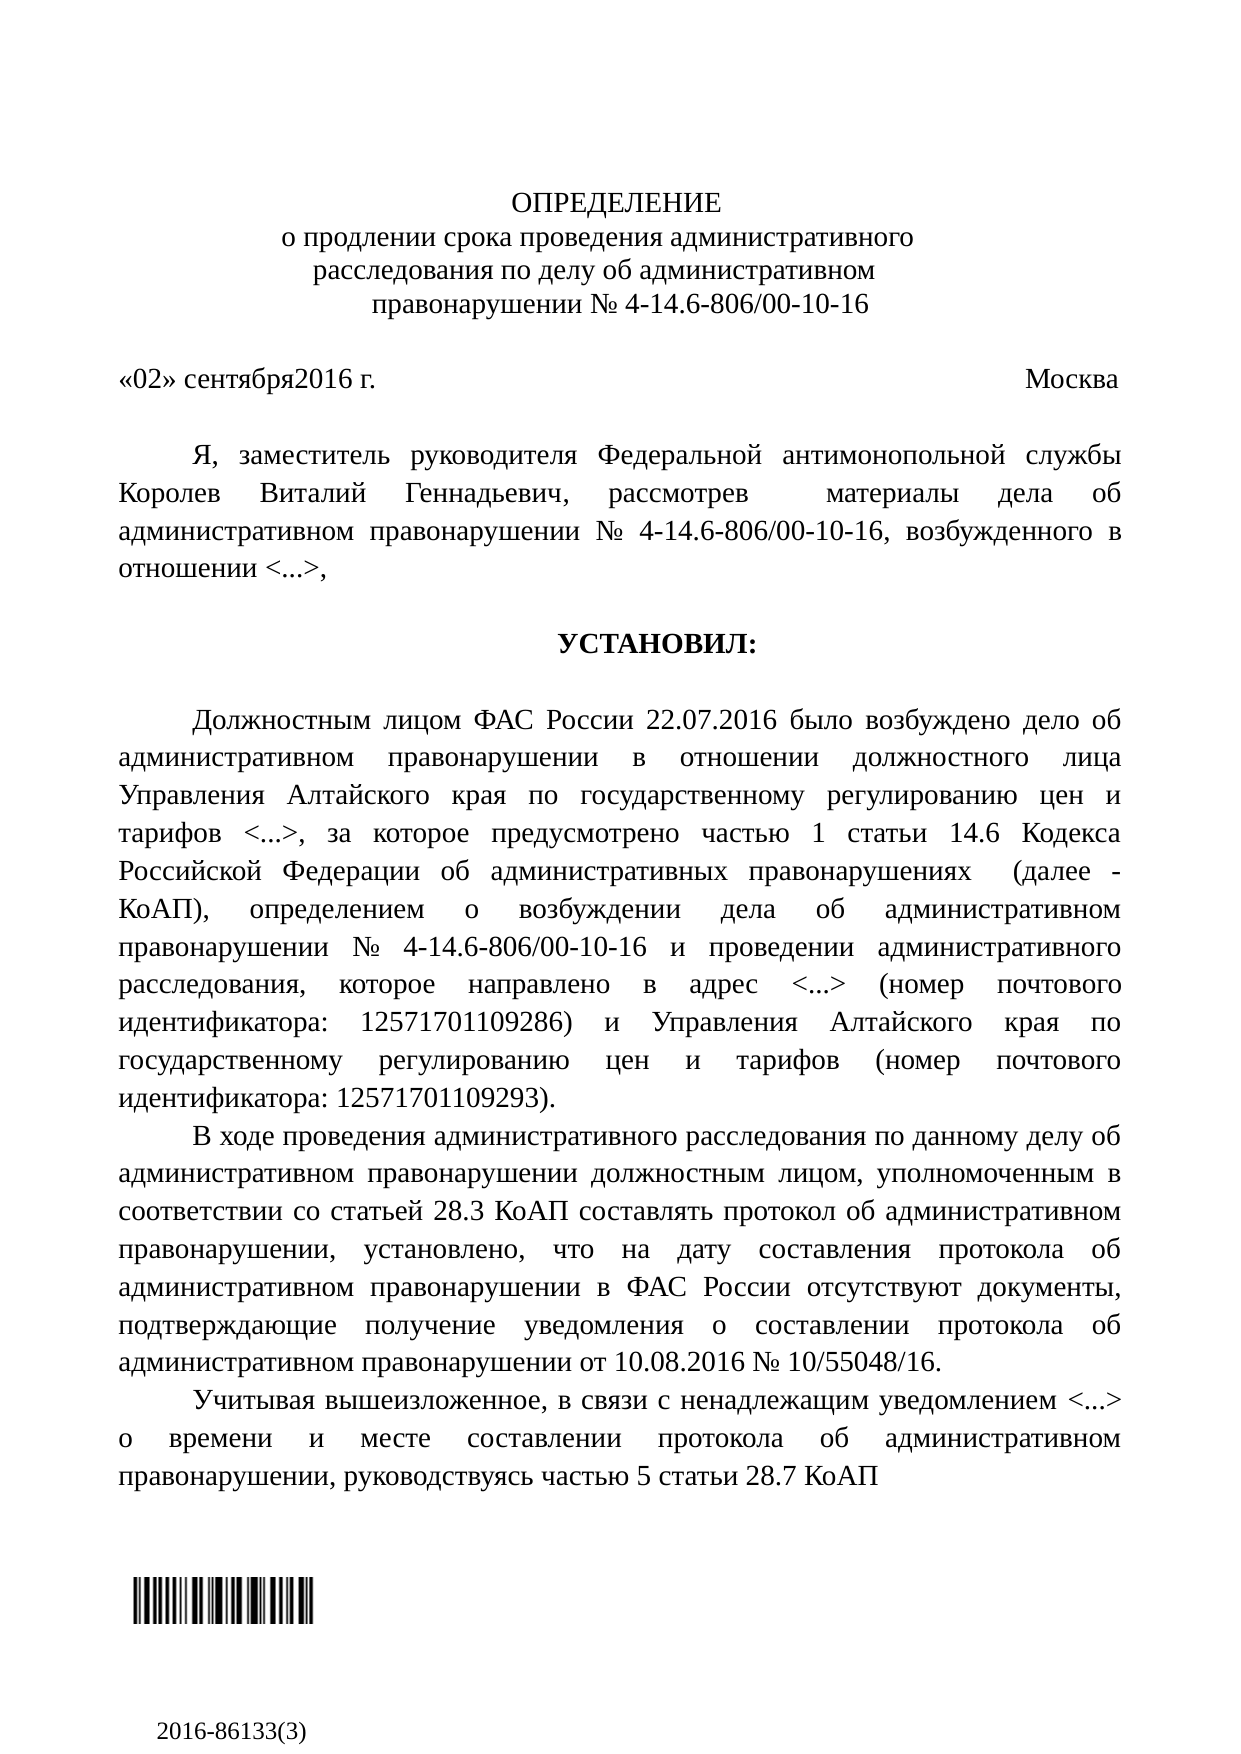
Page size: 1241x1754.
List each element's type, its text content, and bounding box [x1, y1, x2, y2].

text расследования по делу об административном [73, 252, 1122, 286]
text Я, заместитель руководителя Федеральной антимонопольной службы Королев Виталий Геннадьевич, рассмотрев материалы дела об административном правонарушении № 4-14.6-806/00-10-16, возбужденного в отношении <...>, [118, 433, 1122, 584]
text ОПРЕДЕЛЕНИЕ [118, 185, 1122, 219]
text Должностным лицом ФАС России 22.07.2016 было возбуждено дело об административном правонарушении в отношении должностного лица Управления Алтайского края по государственному регулированию цен и тарифов <...>, за которое предусмотрено частью 1 статьи 14.6 Кодекса Российской Федерации об административных правонарушениях (далее - КоАП), определением о возбуждении дела об административном правонарушении № 4-14.6-806/00-10-16 и проведении административного расследования, которое направлено в адрес <...> (номер почтового идентификатора: 12571701109286) и Управления Алтайского края по государственному регулированию цен и тарифов (номер почтового идентификатора: 12571701109293). [118, 697, 1122, 1113]
picture [118, 1577, 331, 1624]
text УСТАНОВИЛ: [118, 622, 1122, 660]
text В ходе проведения административного расследования по данному делу об административном правонарушении должностным лицом, уполномоченным в соответствии со статьей 28.3 КоАП составлять протокол об административном правонарушении, установлено, что на дату составления протокола об административном правонарушении в ФАС России отсутствуют документы, подтверждающие получение уведомления о составлении протокола об административном правонарушении от 10.08.2016 № 10/55048/16. [118, 1113, 1122, 1378]
text о продлении срока проведения административного [73, 219, 1122, 252]
text «02» сентября2016 г. Москва [118, 357, 1122, 395]
text правонарушении № 4-14.6-806/00-10-16 [118, 286, 1122, 319]
text Учитывая вышеизложенное, в связи с ненадлежащим уведомлением <...> о времени и месте составлении протокола об административном правонарушении, руководствуясь частью 5 статьи 28.7 КоАП [118, 1378, 1122, 1492]
